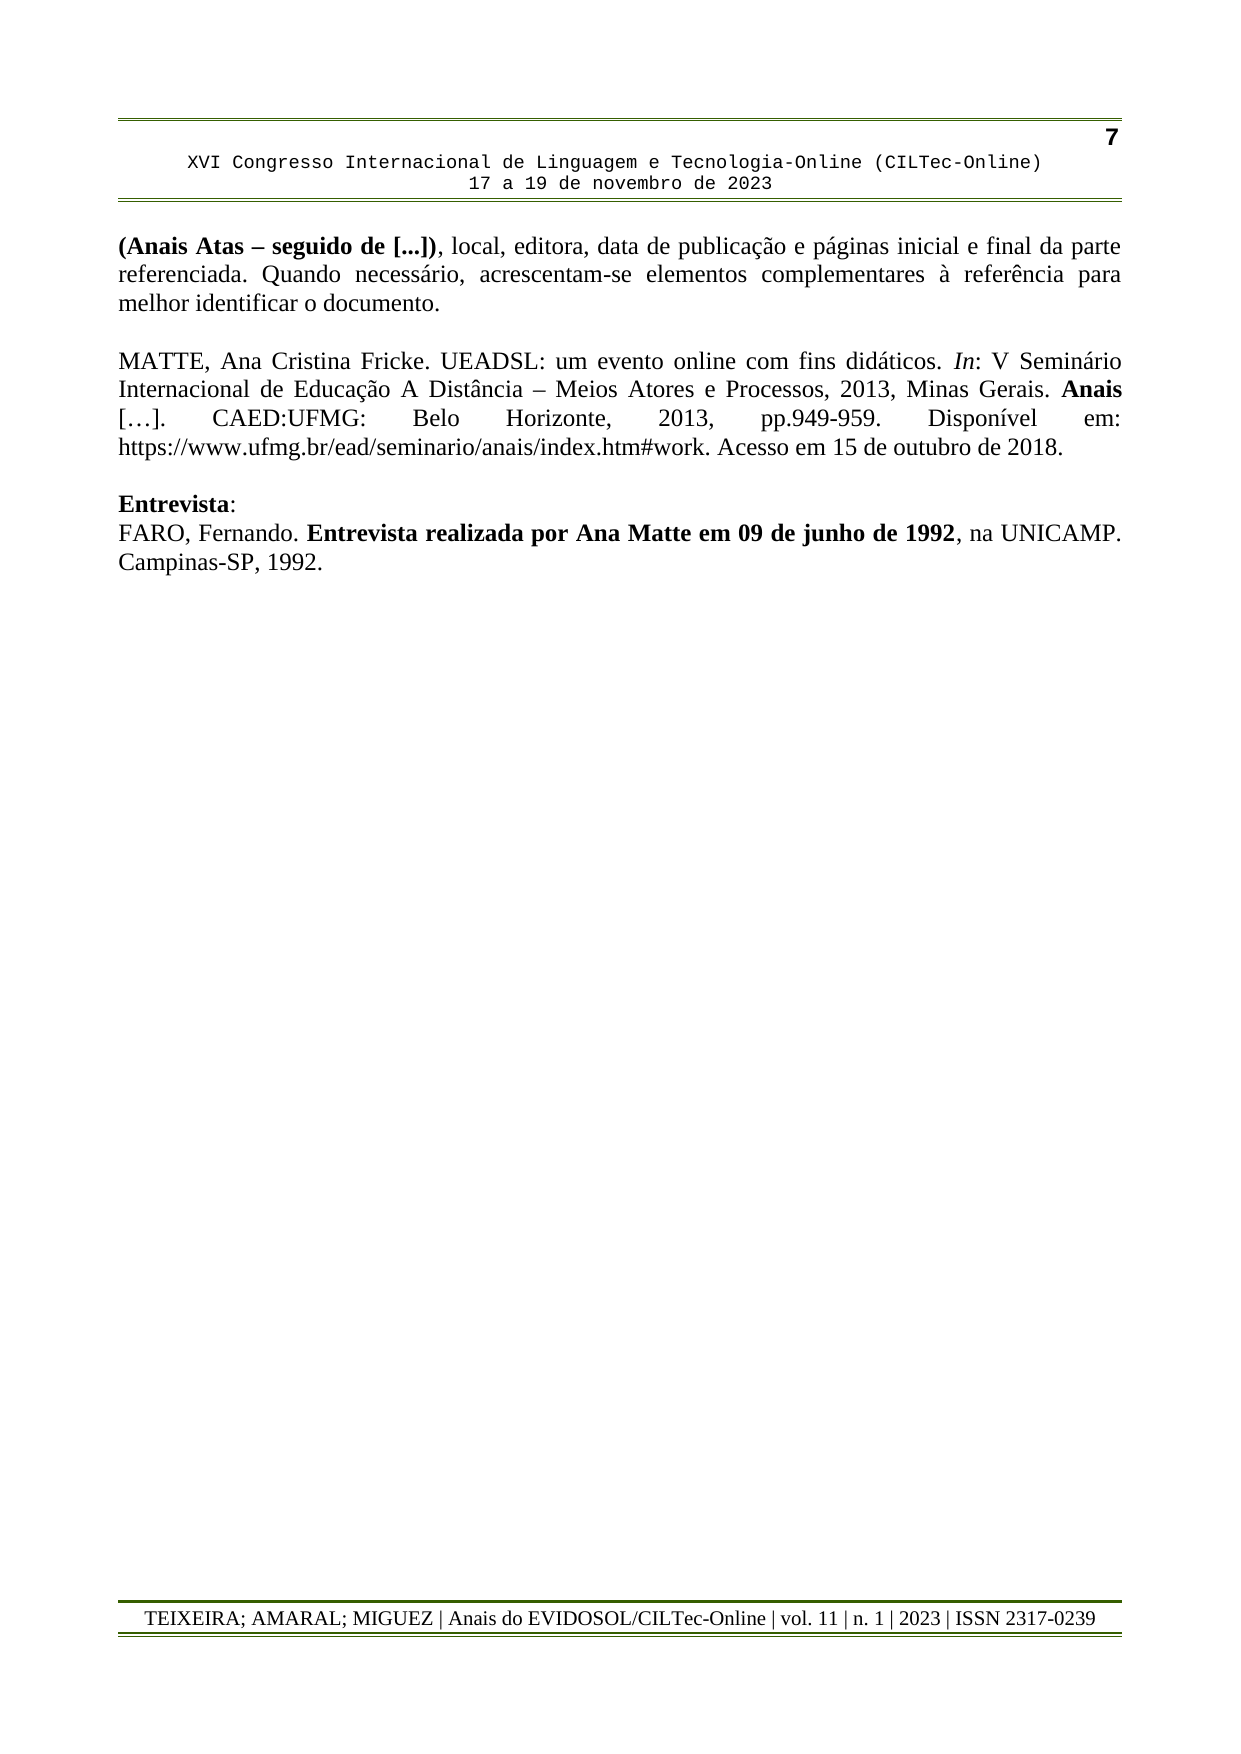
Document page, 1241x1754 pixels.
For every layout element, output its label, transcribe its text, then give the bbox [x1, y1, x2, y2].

text (Anais Atas – seguido de [...]), local, editora, data de publicação e páginas inicial e final da parte referenciada. Quando necessário, acrescentam-se elementos complementares à referência para melhor identificar o documento. [118, 231, 1122, 317]
text FARO, Fernando. Entrevista realizada por Ana Matte em 09 de junho de 1992, na UNICAMP. Campinas-SP, 1992. [118, 518, 1122, 576]
text MATTE, Ana Cristina Fricke. UEADSL: um evento online com fins didáticos. In: V Seminário Internacional de Educação A Distância – Meios Atores e Processos, 2013, Minas Gerais. Anais […]. CAED:UFMG: Belo Horizonte, 2013, pp.949-959. Disponível em: https://www.ufmg.br/ead/seminario/anais/index.htm#work. Acesso em 15 de outubro de 2018. [118, 346, 1122, 461]
text Entrevista: [118, 489, 1122, 518]
